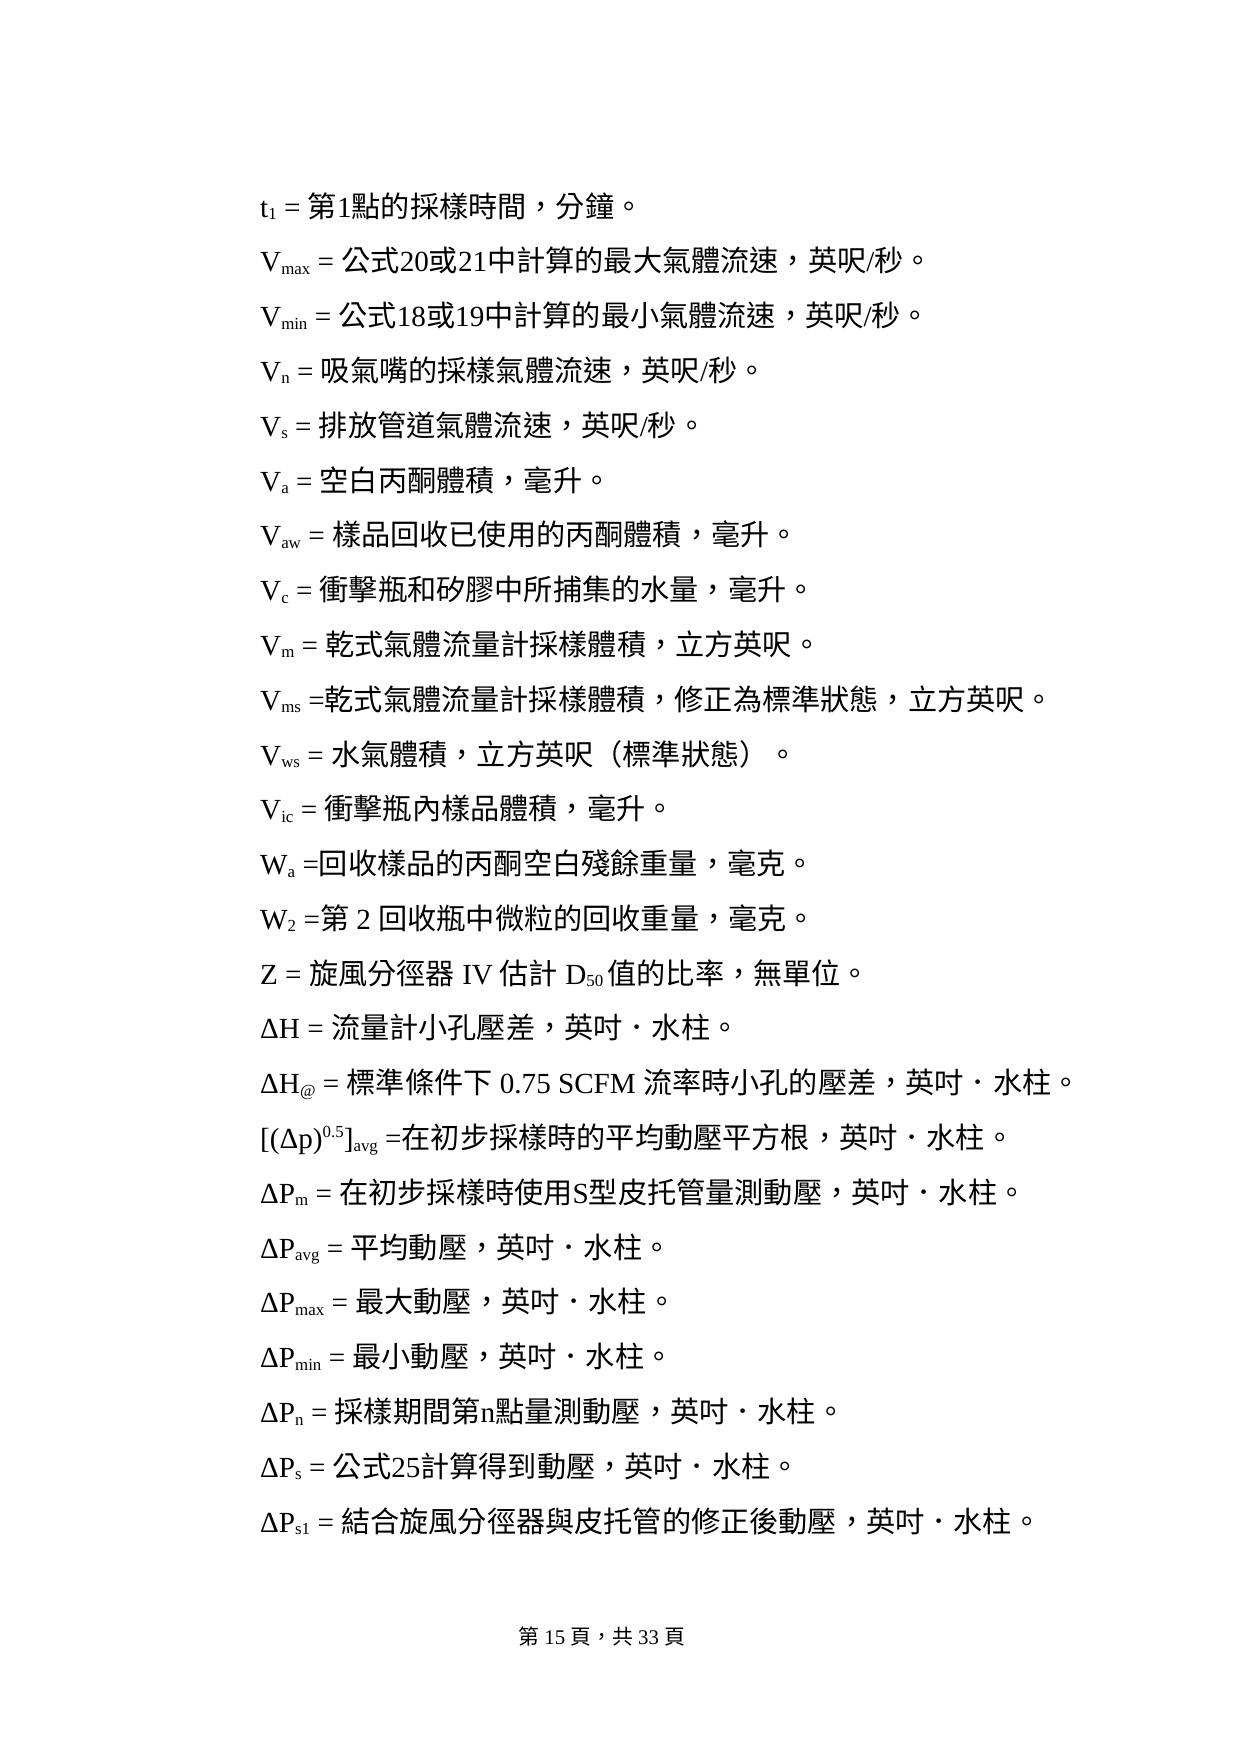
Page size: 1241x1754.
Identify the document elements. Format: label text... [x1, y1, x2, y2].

text [(Δp)0.5]avg =在初步採樣時的平均動壓平方根，英吋．水柱。 [260, 1115, 1092, 1157]
text Vic = 衝擊瓶內樣品體積，毫升。 [260, 786, 1092, 828]
text ΔPmin = 最小動壓，英吋．水柱。 [260, 1334, 1092, 1376]
text ΔPm = 在初步採樣時使用S型皮托管量測動壓，英吋．水柱。 [260, 1169, 1092, 1212]
text W2 =第 2 回收瓶中微粒的回收重量，毫克。 [260, 896, 1092, 938]
text ΔH@ = 標準條件下 0.75 SCFM 流率時小孔的壓差，英吋．水柱。 [260, 1060, 1092, 1102]
text t1 = 第1點的採樣時間，分鐘。 [260, 183, 1092, 226]
text Vaw = 樣品回收已使用的丙酮體積，毫升。 [260, 512, 1092, 554]
text ΔH = 流量計小孔壓差，英吋．水柱。 [260, 1005, 1092, 1047]
text Vws = 水氣體積，立方英呎（標準狀態）。 [260, 731, 1092, 773]
text Vm = 乾式氣體流量計採樣體積，立方英呎。 [260, 622, 1092, 664]
text Vc = 衝擊瓶和矽膠中所捕集的水量，毫升。 [260, 567, 1092, 609]
text ΔPs = 公式25計算得到動壓，英吋．水柱。 [260, 1443, 1092, 1486]
text ΔPavg = 平均動壓，英吋．水柱。 [260, 1224, 1092, 1267]
text Va = 空白丙酮體積，毫升。 [260, 457, 1092, 499]
text Vmin = 公式18或19中計算的最小氣體流速，英呎/秒。 [260, 293, 1092, 335]
text ΔPn = 採樣期間第n點量測動壓，英吋．水柱。 [260, 1389, 1092, 1431]
text ΔPmax = 最大動壓，英吋．水柱。 [260, 1279, 1092, 1321]
text ΔPs1 = 結合旋風分徑器與皮托管的修正後動壓，英吋．水柱。 [260, 1498, 1092, 1541]
text Vs = 排放管道氣體流速，英呎/秒。 [260, 402, 1092, 445]
text Z = 旋風分徑器 IV 估計 D50 值的比率，無單位。 [260, 950, 1092, 993]
text Vn = 吸氣嘴的採樣氣體流速，英呎/秒。 [260, 348, 1092, 390]
text Wa =回收樣品的丙酮空白殘餘重量，毫克。 [260, 841, 1092, 883]
text Vms =乾式氣體流量計採樣體積，修正為標準狀態，立方英呎。 [260, 676, 1092, 719]
text Vmax = 公式20或21中計算的最大氣體流速，英呎/秒。 [260, 238, 1092, 280]
